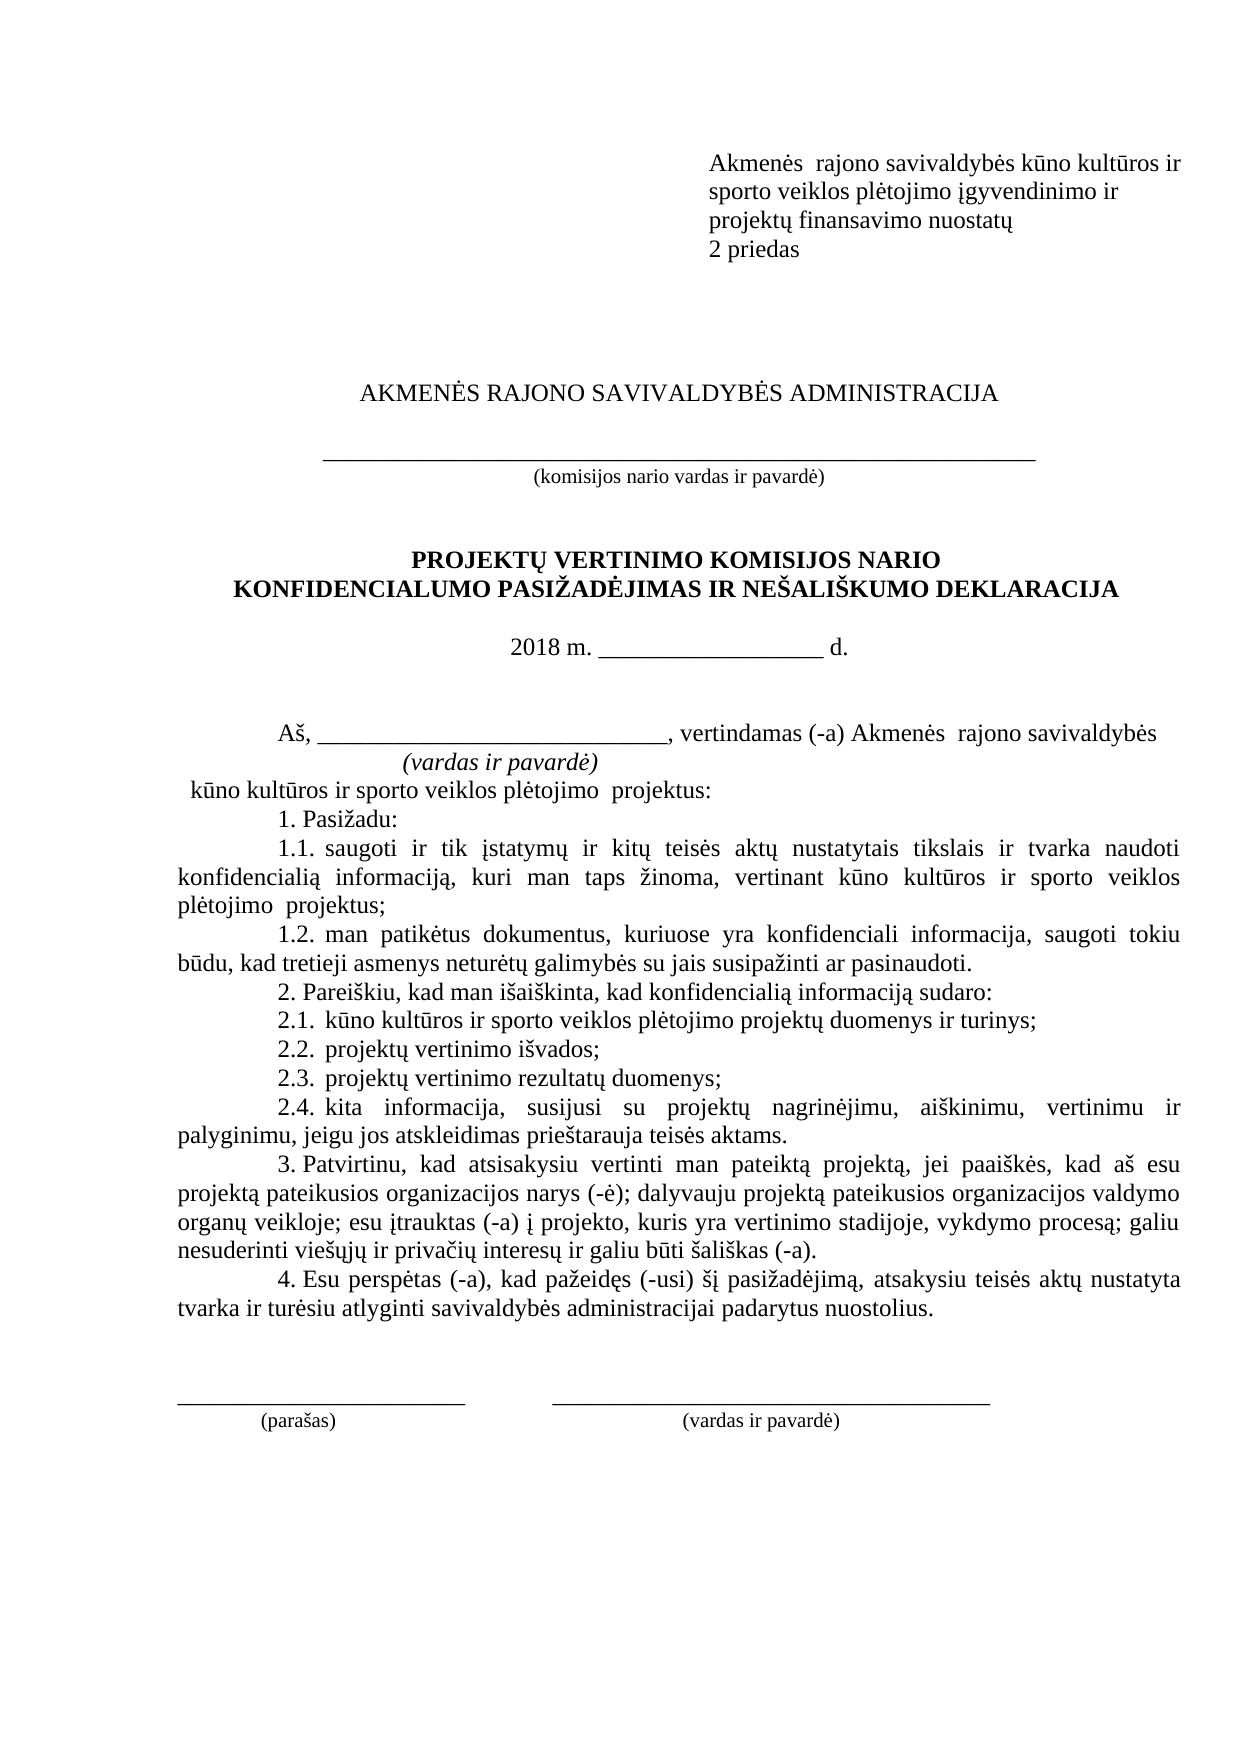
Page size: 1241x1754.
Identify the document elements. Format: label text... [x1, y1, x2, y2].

text _______________________ ___________________________________ [177, 1379, 1181, 1408]
text KONFIDENCIALUMO PASIŽADĖJIMAS ir Nešališkumo deklaracija [177, 574, 1181, 603]
text 2.2. projektų vertinimo išvados; [260, 1034, 1181, 1063]
text 2018 m. __________________ d. [177, 632, 1181, 660]
text _________________________________________________________ [177, 435, 1181, 464]
text 2.3. projektų vertinimo rezultatų duomenys; [260, 1063, 1181, 1092]
text projektų VERTINIMO KOMISIJOS nario [177, 545, 1181, 574]
text 3. Patvirtinu, kad atsisakysiu vertinti man pateiktą projektą, jei paaiškės, kad aš esu projektą pateikusios organizacijos narys (-ė); dalyvauju projektą pateikusios organizacijos valdymo organų veikloje; esu įtrauktas (-a) į projekto, kuris yra vertinimo stadijoje, vykdymo procesą; galiu nesuderinti viešųjų ir privačių interesų ir galiu būti šališkas (-a). [177, 1149, 1181, 1264]
text 1.2. man patikėtus dokumentus, kuriuose yra konfidenciali informacija, saugoti tokiu būdu, kad tretieji asmenys neturėtų galimybės su jais susipažinti ar pasinaudoti. [177, 919, 1181, 977]
text kūno kultūros ir sporto veiklos plėtojimo projektus: [177, 775, 1181, 804]
text 2.4. kita informacija, susijusi su projektų nagrinėjimu, aiškinimu, vertinimu ir palyginimu, jeigu jos atskleidimas prieštarauja teisės aktams. [177, 1092, 1181, 1149]
text 2 priedas [709, 234, 1181, 263]
text (komisijos nario vardas ir pavardė) [177, 464, 1181, 488]
text 1.1. saugoti ir tik įstatymų ir kitų teisės aktų nustatytais tikslais ir tvarka naudoti konfidencialią informaciją, kuri man taps žinoma, vertinant kūno kultūros ir sporto veiklos plėtojimo projektus; [177, 833, 1181, 919]
text (parašas) (vardas ir pavardė) [177, 1408, 1181, 1432]
text 2.1. kūno kultūros ir sporto veiklos plėtojimo projektų duomenys ir turinys; [177, 1005, 1181, 1034]
text AKMENĖS RAJONO SAVIVALDYBĖS ADMINISTRACIJA [177, 378, 1181, 406]
text Aš, ____________________________, vertindamas (-a) Akmenės rajono savivaldybės [177, 718, 1181, 747]
text 2. Pareiškiu, kad man išaiškinta, kad konfidencialią informaciją sudaro: [215, 977, 1181, 1005]
text (vardas ir pavardė) [177, 747, 1181, 775]
text 4. Esu perspėtas (-a), kad pažeidęs (-usi) šį pasižadėjimą, atsakysiu teisės aktų nustatyta tvarka ir turėsiu atlyginti savivaldybės administracijai padarytus nuostolius. [177, 1264, 1181, 1322]
text 1. Pasižadu: [177, 804, 1181, 833]
text Akmenės rajono savivaldybės kūno kultūros ir sporto veiklos plėtojimo įgyvendinimo ir projektų finansavimo nuostatų [709, 148, 1181, 234]
